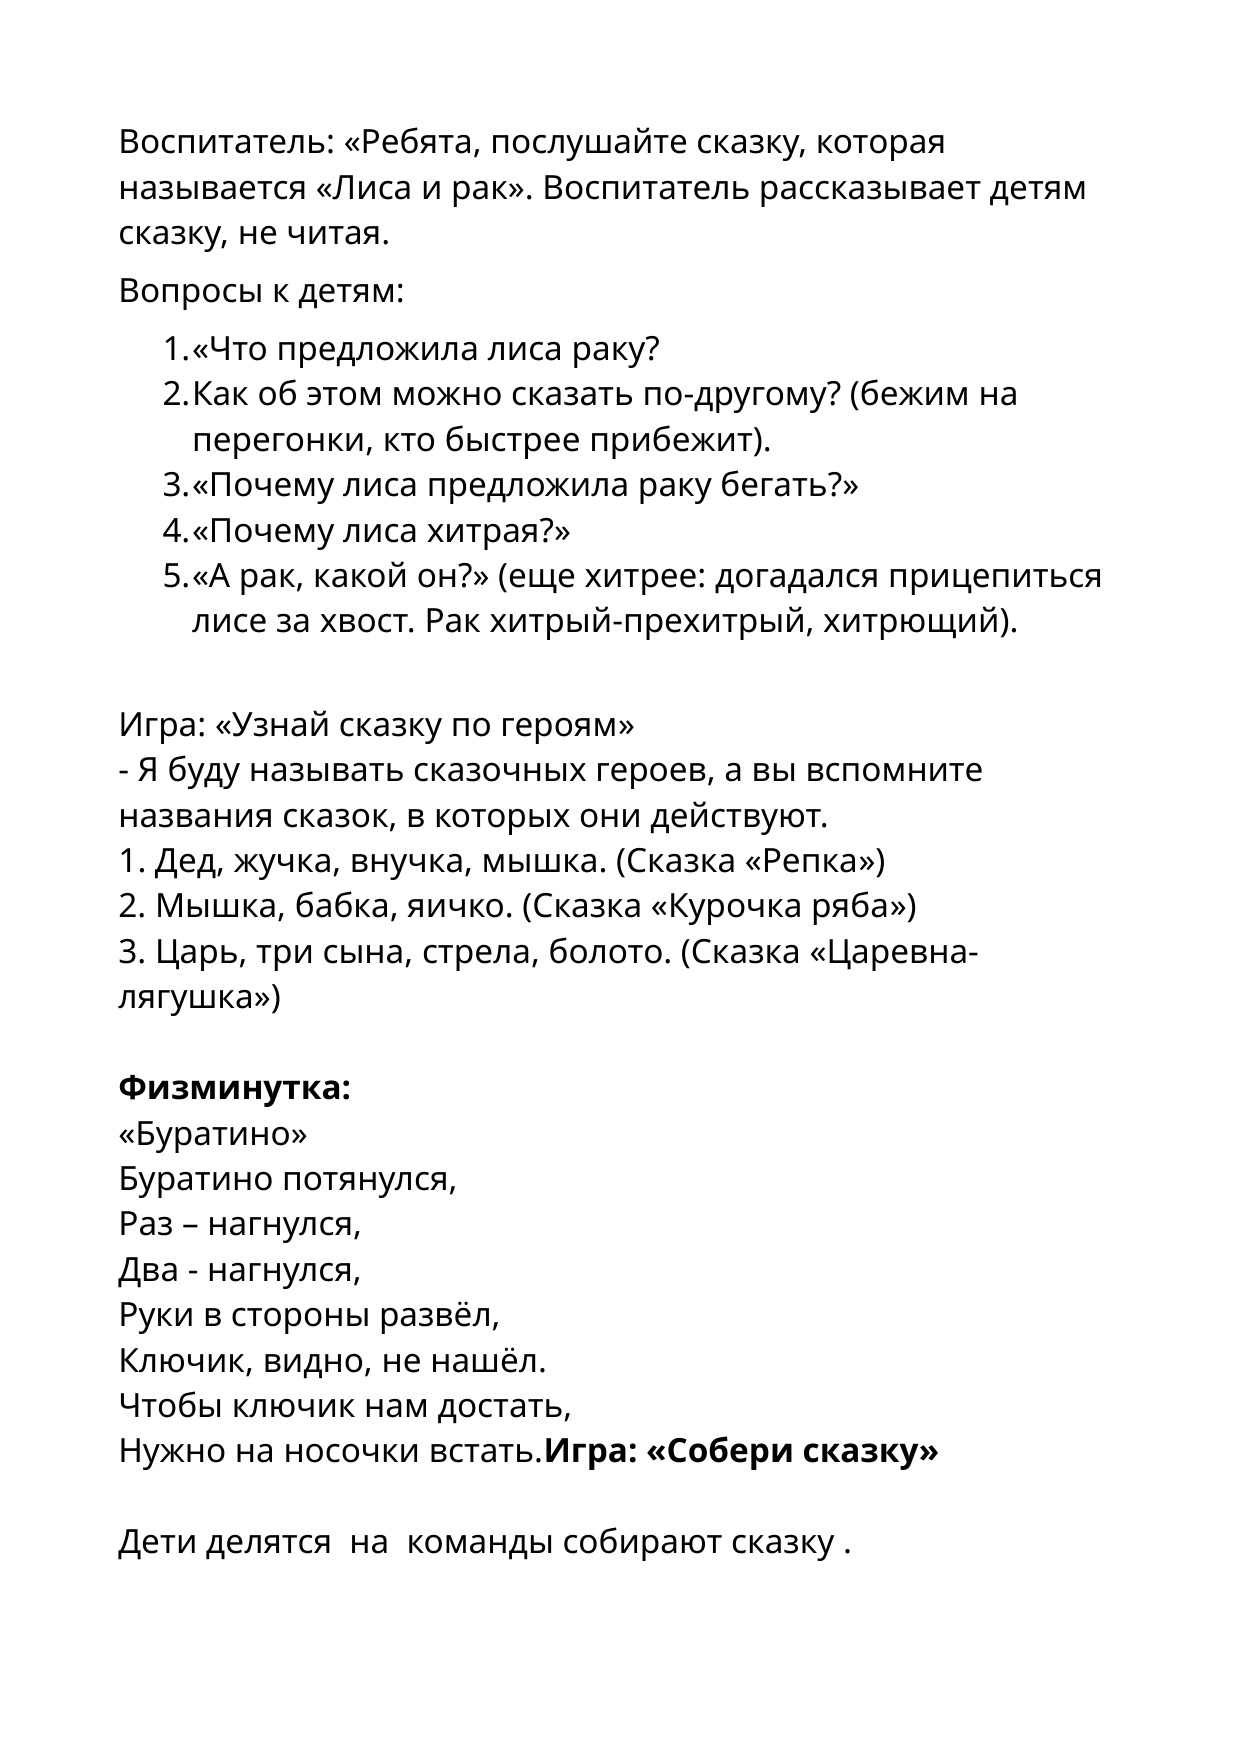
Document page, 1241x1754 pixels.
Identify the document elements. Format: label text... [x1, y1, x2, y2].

list «Что предложила лиса раку? [162, 325, 1122, 370]
list Как об этом можно сказать по-другому? (бежим на перегонки, кто быстрее прибежит). [162, 370, 1122, 461]
text Физминутка: «Буратино» Буратино потянулся, Раз – нагнулся, Два - нагнулся, Руки в стороны развёл, Ключик, видно, не нашёл. Чтобы ключик нам достать, Нужно на носочки встать.Игра: «Собери сказку» [118, 1064, 1122, 1473]
text Игра: «Узнай сказку по героям» - Я буду называть сказочных героев, а вы вспомните названия сказок, в которых они действуют. 1. Дед, жучка, внучка, мышка. (Сказка «Репка») 2. Мышка, бабка, яичко. (Сказка «Курочка ряба») 3. Царь, три сына, стрела, болото. (Сказка «Царевна-лягушка») [118, 655, 1122, 1018]
text Воспитатель: «Ребята, послушайте сказку, которая называется «Лиса и рак». Воспитатель рассказывает детям сказку, не читая. [118, 118, 1122, 254]
text Вопросы к детям: [118, 267, 1122, 312]
list «Почему лиса хитрая?» [162, 506, 1122, 552]
list «А рак, какой он?» (еще хитрее: догадался прицепиться лисе за хвост. Рак хитрый-прехитрый, хитрющий). [162, 552, 1122, 643]
text Дети делятся на команды собирают сказку . [118, 1518, 1122, 1563]
list «Почему лиса предложила раку бегать?» [162, 461, 1122, 506]
